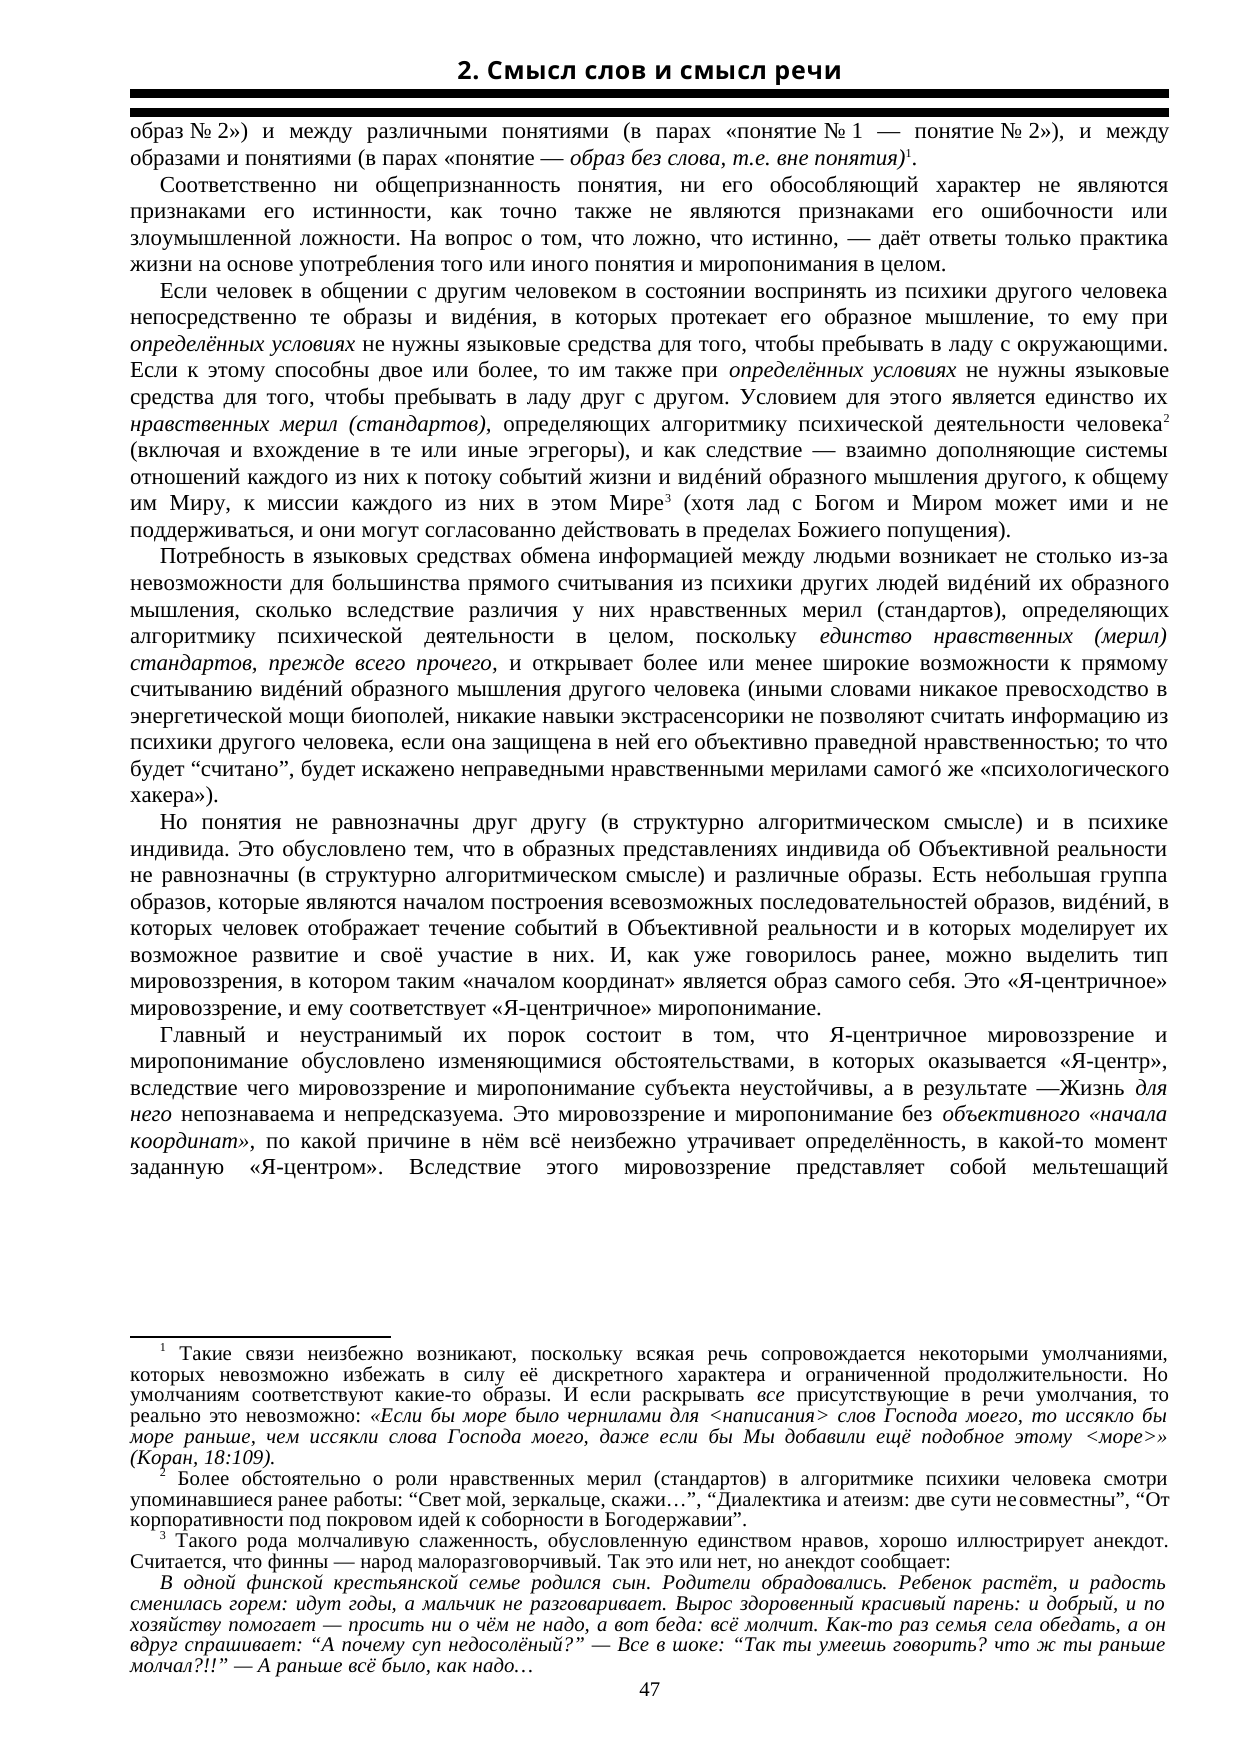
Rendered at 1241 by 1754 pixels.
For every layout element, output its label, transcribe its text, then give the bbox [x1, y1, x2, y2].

text образ № 2») и между различными понятиями (в парах «понятие № 1 — понятие № 2»), и между образами и понятиями (в парах «понятие — образ без слова, т.е. вне понятия). [130, 117, 1169, 170]
text Такие связи неизбежно возникают, поскольку всякая речь сопровождается некоторыми умолчаниями, которых невозможно избежать в силу её дискретного характера и ограниченной продолжительности. Но умолчаниям соответствуют какие-то образы. И если раскрывать все присутствующие в речи умолчания, то реально это невозможно: «Если бы море было чернилами для <написания> слов Господа моего, то иссякло бы море раньше, чем иссякли слова Господа моего, даже если бы Мы добавили ещё подобное этому <море>» (Коран, 18:109). [130, 1343, 1169, 1468]
text Если человек в общении с другим человеком в состоянии воспринять из психики другого человека непосредственно те образы и видéния, в которых протекает его образное мышление, то ему при определённых условиях не нужны языковые средства для того, чтобы пребывать в ладу с окружающими. Если к этому способны двое или более, то им также при определённых условиях не нужны языковые средства для того, чтобы пребывать в ладу друг с другом. Условием для этого является единство их нравственных мерил (стандартов), определяющих алгоритмику психической деятельности человека (включая и вхождение в те или иные эгрегоры), и как следствие — взаимно дополняющие системы отношений каждого из них к потоку событий жизни и видéний образного мышления другого, к общему им Миру, к миссии каждого из них в этом Мире (хотя лад с Богом и Миром может ими и не поддерживаться, и они могут согласованно действовать в пределах Божиего попущения). [130, 277, 1169, 542]
text В одной финской крестьянской семье родился сын. Родители обрадовались. Ребенок растёт, и радость сменилась горем: идут годы, а мальчик не разговаривает. Вырос здоровенный красивый парень: и добрый, и по хозяйству помогает — просить ни о чём не надо, а вот беда: всё молчит. Как-то раз семья села обедать, а он вдруг спрашивает: “А почему суп недосолёный?” — Все в шоке: “Так ты умеешь говорить? что ж ты раньше молчал?!!” — А раньше всё было, как надо… [130, 1573, 1169, 1677]
text Такого рода молчаливую слаженность, обусловленную единством нра­вов, хорошо иллюстрирует анекдот. Считается, что финны — народ малоразговорчивый. Так это или нет, но анекдот сообщает: [130, 1531, 1169, 1573]
text Но понятия не равнозначны друг другу (в структурно алгоритмическом смысле) и в психике индивида. Это обусловлено тем, что в образных представлениях индивида об Объективной реальности не равнозначны (в структурно алгоритмическом смысле) и различные образы. Есть небольшая группа образов, которые являются началом построения всевозможных последовательностей образов, видéний, в которых человек отображает течение событий в Объективной реальности и в которых моделирует их возможное развитие и своё участие в них. И, как уже говорилось ранее, можно выделить тип мировоззрения, в котором таким «началом координат» является образ самого себя. Это «Я-центричное» мировоззрение, и ему соответствует «Я-центричное» миропонимание. [130, 808, 1169, 1020]
text Соответственно ни общепризнанность понятия, ни его обособляющий характер не являются признаками его истинности, как точно также не являются признаками его ошибочности или злоумышленной ложности. На вопрос о том, что ложно, что истинно, — даёт ответы только практика жизни на основе употребления того или иного понятия и миропонимания в целом. [130, 170, 1169, 277]
text Потребность в языковых средствах обмена информацией между людьми возникает не столько из-за невозможности для большинства прямого считывания из психики других людей видéний их образного мышления, сколько вследствие различия у них нравственных мерил (стан­дартов), определяющих алгоритмику психической деятельности в целом, поскольку единство нравственных (мерил) стандартов, прежде всего прочего, и открывает более или менее широкие возможности к прямому считыванию видéний образного мышления другого человека (иными словами никакое превосходство в энергетической мощи биополей, никакие навыки экстрасенсорики не позволяют считать информацию из психики другого человека, если она защищена в ней его объективно праведной нравственностью; то что будет “считано”, будет искажено неправедными нравственными мерилами самогó же «психологического хакера»). [130, 542, 1169, 808]
text Более обстоятельно о роли нравственных мерил (стандартов) в алгоритмике психики человека смотри упоминавшиеся ранее работы: “Свет мой, зеркальце, скажи…”, “Диалектика и атеизм: две сути не­совме­с­т­ны”, “От корпоративности под покровом идей к соборности в Богодержавии”. [130, 1468, 1169, 1531]
text Главный и неустранимый их порок состоит в том, что Я-центричное мировоззрение и миропонимание обусловлено изменяющимися обстоятельствами, в которых оказывается «Я-центр», вследствие чего мировоззрение и миропонимание субъекта неустойчивы, а в результате —Жизнь для него непознаваема и непредсказуема. Это мировоззрение и миропонимание без объективного «начала координат», по какой причине в нём всё неизбежно утрачивает определённость, в какой-то момент заданную «Я-центром». Вследствие этого мировоззрение представляет собой мельтешащий калейдоскоп, и ему на уровне языковых средств соответствует такое же калейдоскопическое мироНЕпонимание. [130, 1020, 1169, 1206]
